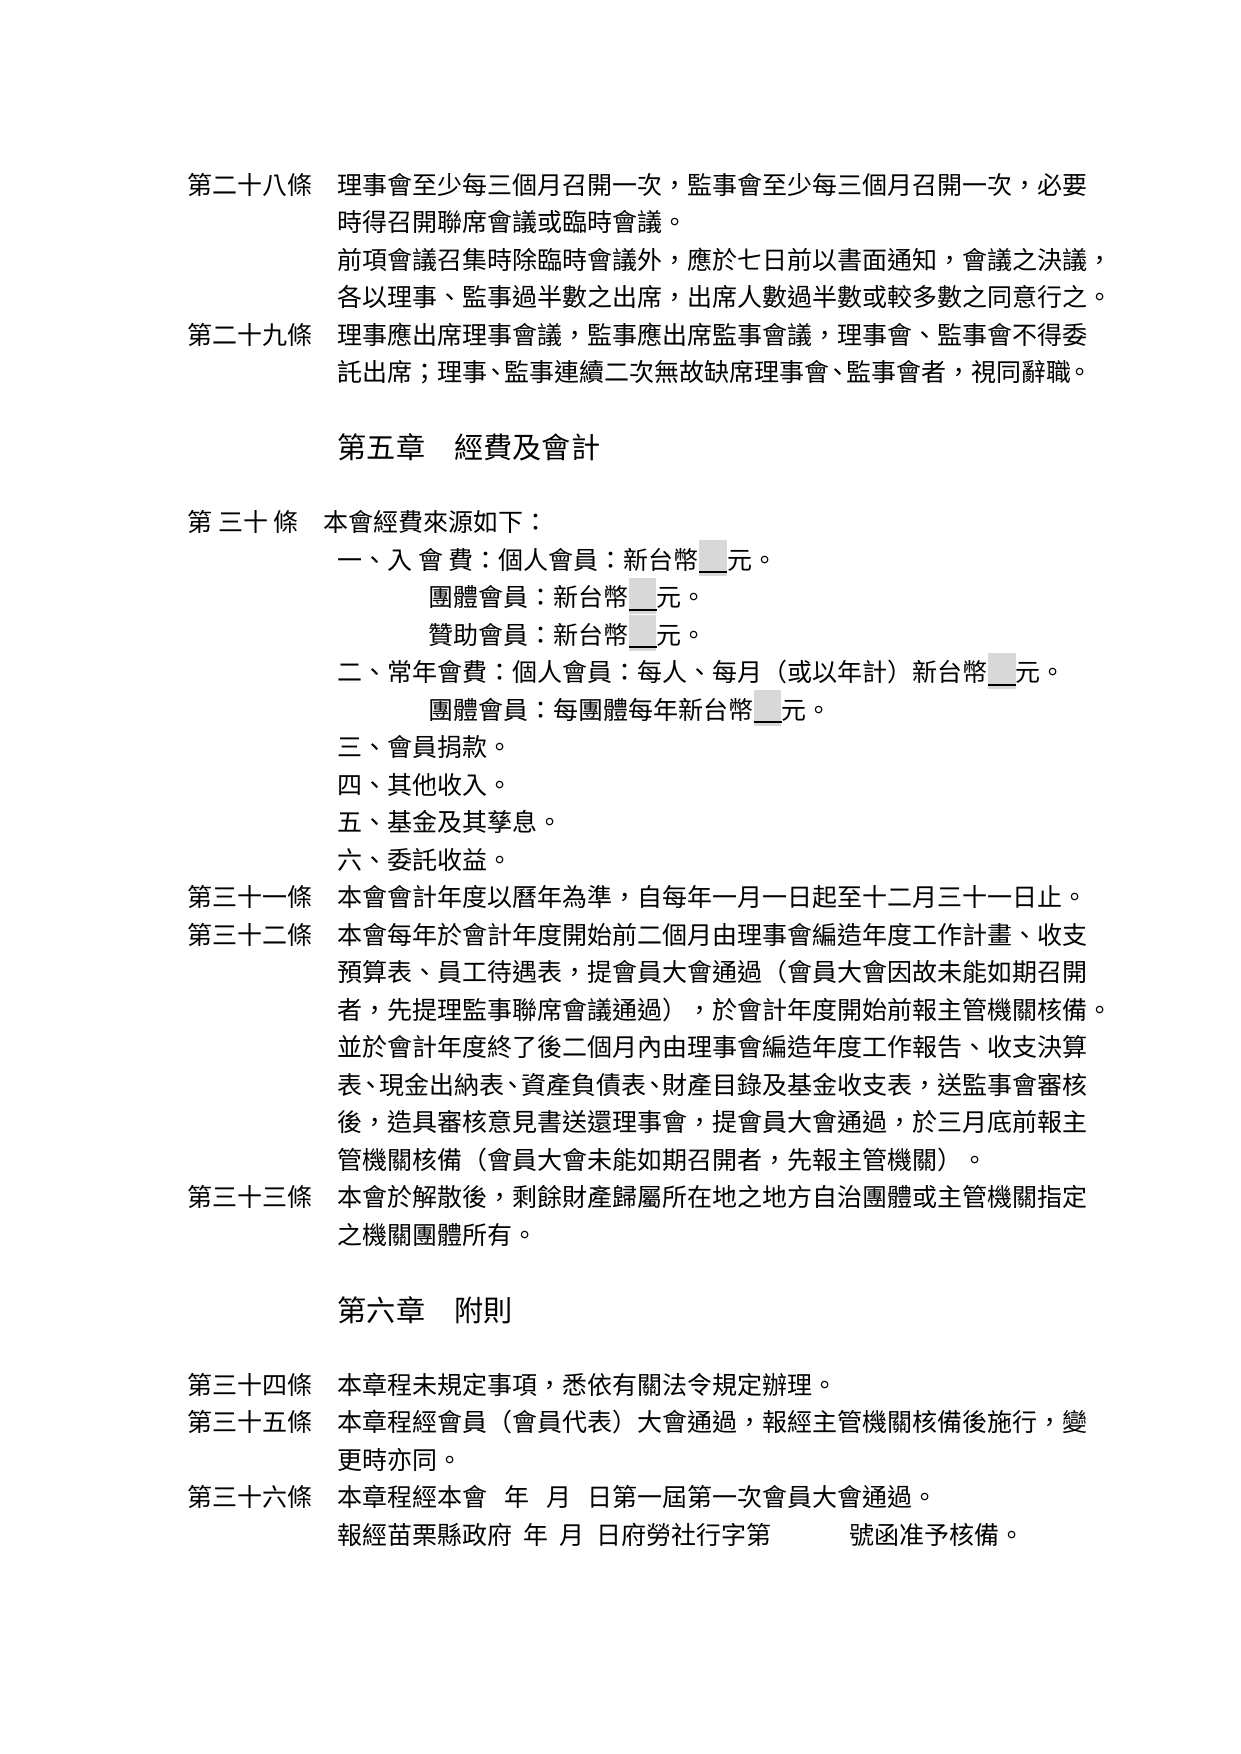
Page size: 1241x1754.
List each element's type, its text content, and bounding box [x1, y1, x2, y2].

text 第三十六條 本章程經本會 年 月 日第一屆第一次會員大會通過。 [187, 1477, 1087, 1514]
text 第三十二條 本會每年於會計年度開始前二個月由理事會編造年度工作計畫、收支預算表、員工待遇表，提會員大會通過（會員大會因故未能如期召開者，先提理監事聯席會議通過），於會計年度開始前報主管機關核備。並於會計年度終了後二個月內由理事會編造年度工作報告、收支決算表、現金出納表、資產負債表、財產目錄及基金收支表，送監事會審核後，造具審核意見書送還理事會，提會員大會通過，於三月底前報主管機關核備（會員大會未能如期召開者，先報主管機關）。 [187, 914, 1087, 1177]
text 第二十八條 理事會至少每三個月召開一次，監事會至少每三個月召開一次，必要時得召開聯席會議或臨時會議。 [187, 164, 1087, 239]
text 團體會員：新台幣 元。 [337, 577, 1087, 614]
text 第三十三條 本會於解散後，剩餘財產歸屬所在地之地方自治團體或主管機關指定之機關團體所有。 [187, 1177, 1087, 1252]
text 三、會員捐款。 [337, 727, 1087, 764]
text 第三十五條 本章程經會員（會員代表）大會通過，報經主管機關核備後施行，變更時亦同。 [187, 1402, 1087, 1477]
text 第三十四條 本章程未規定事項，悉依有關法令規定辦理。 [187, 1364, 1087, 1402]
text 四、其他收入。 [337, 764, 1087, 802]
text 六、委託收益。 [337, 839, 1087, 877]
text 第二十九條 理事應出席理事會議，監事應出席監事會議，理事會、監事會不得委託出席；理事、監事連續二次無故缺席理事會、監事會者，視同辭職。 [187, 314, 1087, 389]
text 贊助會員：新台幣 元。 [337, 614, 1087, 652]
text 前項會議召集時除臨時會議外，應於七日前以書面通知，會議之決議，各以理事、監事過半數之出席，出席人數過半數或較多數之同意行之。 [337, 239, 1087, 314]
text 五、基金及其孳息。 [337, 802, 1087, 839]
text 第五章 經費及會計 [337, 408, 1087, 483]
text 一、入 會 費：個人會員：新台幣 元。 [337, 539, 1087, 577]
text 二、常年會費：個人會員：每人、每月（或以年計）新台幣 元。 [337, 652, 1087, 689]
text 第三十一條 本會會計年度以曆年為準，自每年一月一日起至十二月三十一日止。 [187, 877, 1087, 914]
text 第 三十 條 本會經費來源如下： [187, 502, 1087, 539]
text 第六章 附則 [337, 1271, 1087, 1346]
text 報經苗栗縣政府 年 月 日府勞社行字第 號函准予核備。 [337, 1514, 1087, 1552]
text 團體會員：每團體每年新台幣 元。 [337, 689, 1087, 727]
